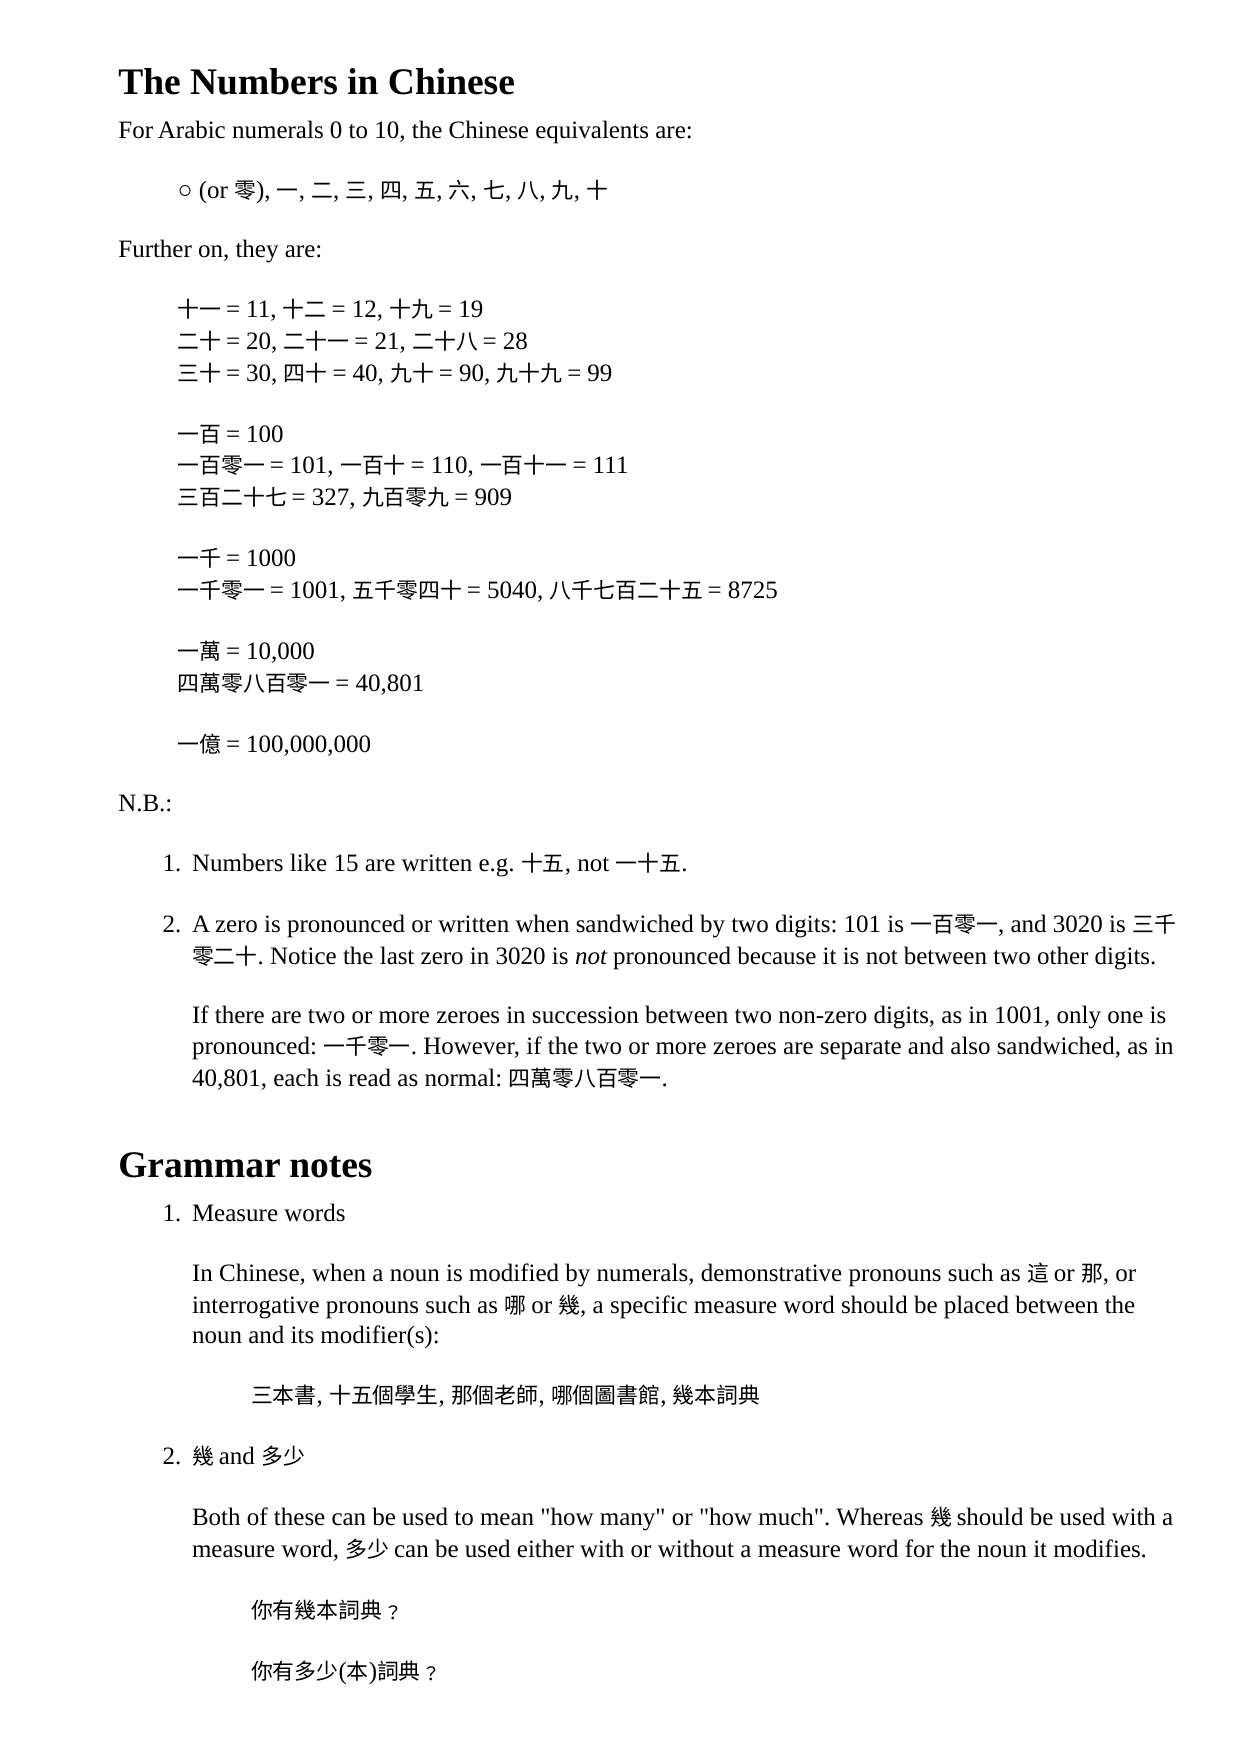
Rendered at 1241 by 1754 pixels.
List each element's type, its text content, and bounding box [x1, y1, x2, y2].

list 三本書, 十五個學生, 那個老師, 哪個圖書館, 幾本詞典 [221, 1378, 1122, 1410]
subtitle 你有多少(本)詞典﹖ [221, 1654, 1122, 1686]
list Both of these can be used to mean "how many" or "how much". Whereas 幾 should be used with a measure word, 多少 can be used either with or without a measure word for the noun it modifies. [162, 1500, 1181, 1564]
text 一萬 = 10,000 四萬零八百零一 = 40,801 [177, 634, 1122, 697]
list Measure words [162, 1198, 1181, 1227]
text Further on, they are: [118, 234, 1181, 263]
text 一百 = 100 一百零一 = 101, 一百十 = 110, 一百十一 = 111 三百二十七 = 327, 九百零九 = 909 [177, 417, 1122, 512]
text 十一 = 11, 十二 = 12, 十九 = 19 二十 = 20, 二十一 = 21, 二十八 = 28 三十 = 30, 四十 = 40, 九十 = 90, 九十九 = 99 [177, 292, 1122, 387]
text N.B.: [118, 788, 1181, 817]
text 一億 = 100,000,000 [177, 727, 1122, 758]
text 一千 = 1000 一千零一 = 1001, 五千零四十 = 5040, 八千七百二十五 = 8725 [177, 541, 1122, 604]
list Numbers like 15 are written e.g. 十五, not 一十五. [162, 846, 1181, 878]
list In Chinese, when a noun is modified by numerals, demonstrative pronouns such as 這 or 那, or interrogative pronouns such as 哪 or 幾, a specific measure word should be placed between the noun and its modifier(s): [162, 1256, 1181, 1348]
list If there are two or more zeroes in succession between two non-zero digits, as in 1001, only one is pronounced: 一千零一. However, if the two or more zeroes are separate and also sandwiched, as in 40,801, each is read as normal: 四萬零八百零一. [162, 1000, 1181, 1092]
subtitle Grammar notes [118, 1143, 1181, 1186]
list 幾 and 多少 [162, 1439, 1181, 1471]
text For Arabic numerals 0 to 10, the Chinese equivalents are: [118, 115, 1181, 143]
subtitle The Numbers in Chinese [118, 59, 1181, 102]
text ○ (or 零), 一, 二, 三, 四, 五, 六, 七, 八, 九, 十 [177, 173, 1122, 204]
subtitle 你有幾本詞典﹖ [221, 1593, 1122, 1625]
list A zero is pronounced or written when sandwiched by two digits: 101 is 一百零一, and 3020 is 三千零二十. Notice the last zero in 3020 is not pronounced because it is not between two other digits. [162, 907, 1181, 971]
